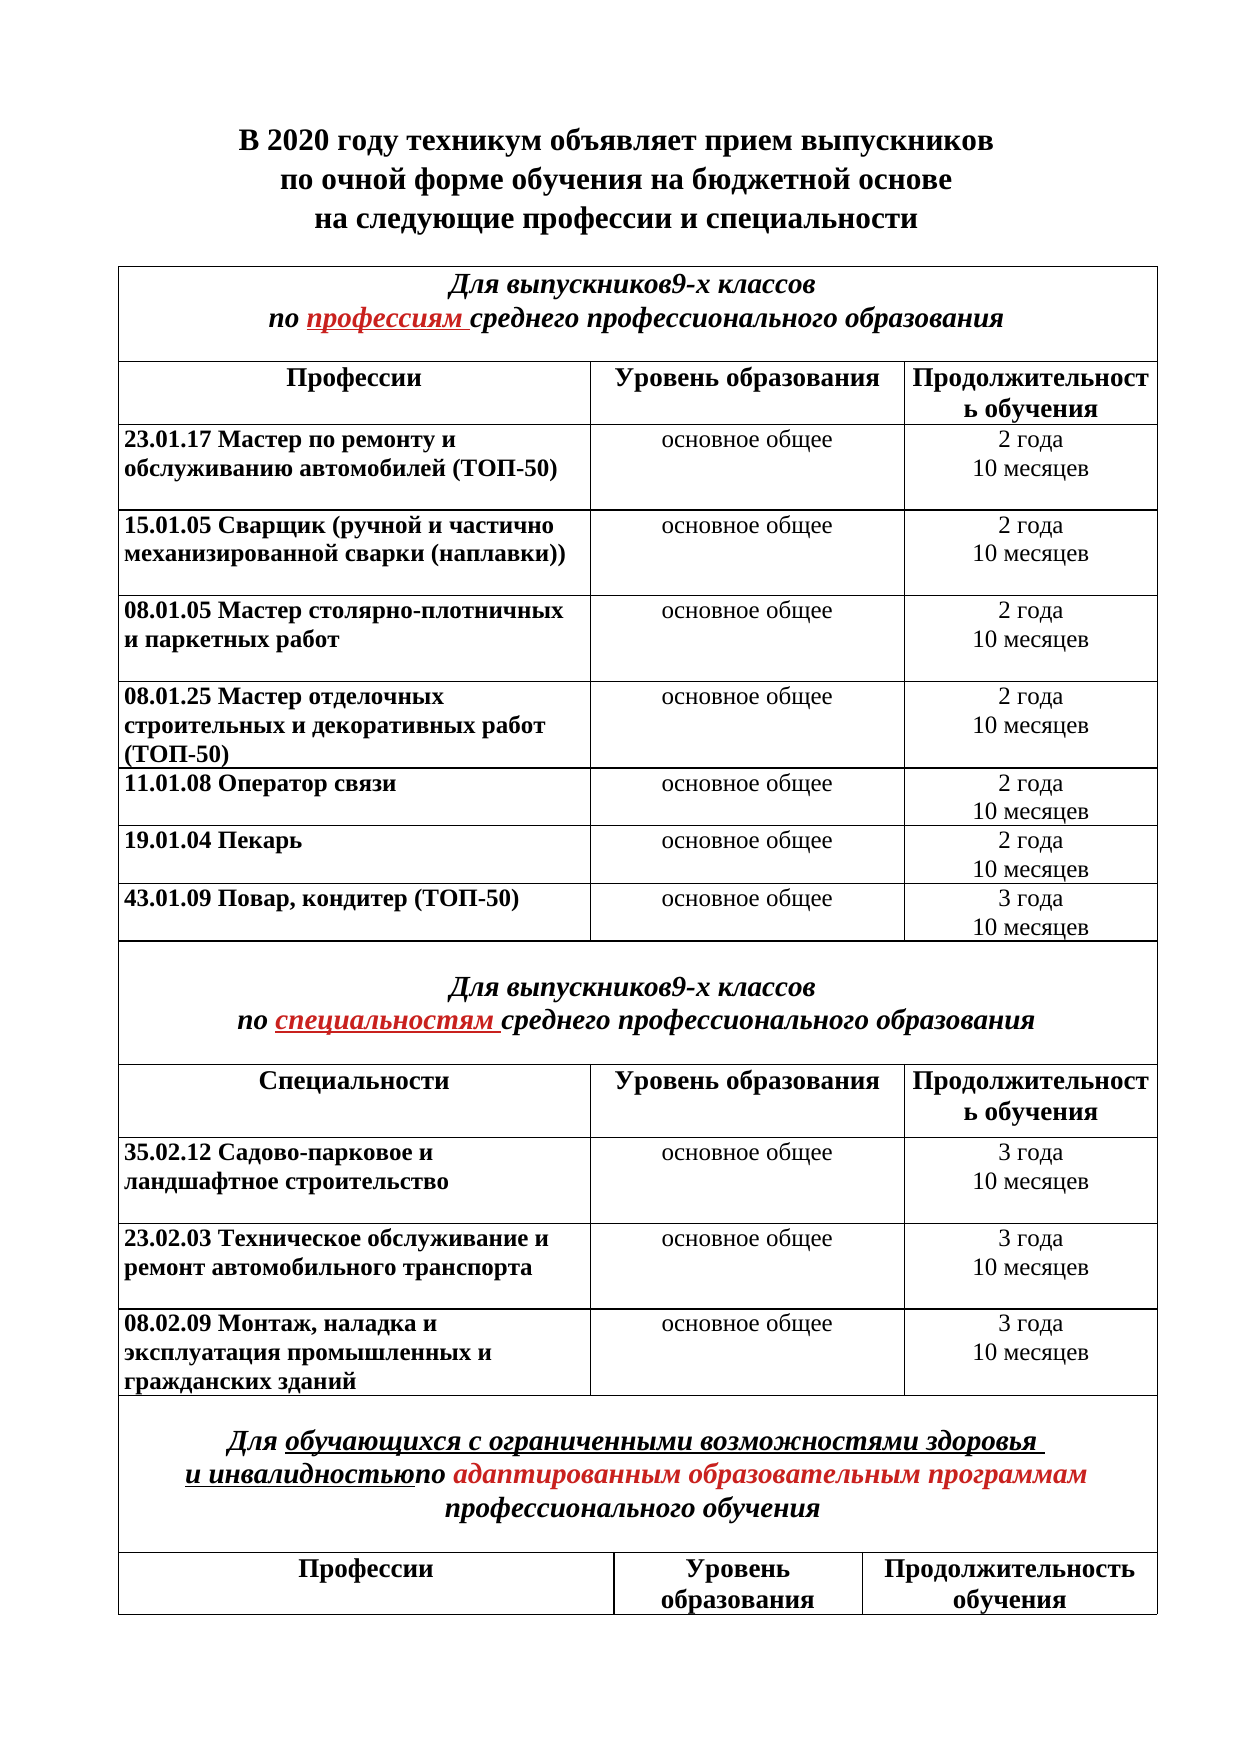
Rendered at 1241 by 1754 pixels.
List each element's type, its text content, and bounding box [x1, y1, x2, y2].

table_cell основное общее [591, 769, 904, 825]
text на следующие профессии и специальности [118, 199, 1122, 235]
table_cell 2 года 10 месяцев [905, 826, 1157, 883]
table_cell Уровень образования [615, 1553, 862, 1614]
table_cell Продолжительность обучения [863, 1553, 1157, 1614]
table_cell основное общее [591, 596, 904, 681]
table_cell 23.02.03 Техническое обслуживание и ремонт автомобильного транспорта [119, 1224, 590, 1308]
table_header Для выпускников9-х классов по профессиям среднего профессионального образования [119, 267, 1157, 361]
table_cell 2 года 10 месяцев [905, 425, 1157, 509]
table_cell основное общее [591, 826, 904, 883]
table_cell 3 года 10 месяцев [905, 1224, 1157, 1308]
table_cell 2 года 10 месяцев [905, 682, 1157, 767]
table_cell 3 года 10 месяцев [905, 1138, 1157, 1223]
table_cell 08.01.05 Мастер столярно-плотничных и паркетных работ [119, 596, 590, 681]
table_cell 2 года 10 месяцев [905, 596, 1157, 681]
table_cell основное общее [591, 1310, 904, 1395]
table_cell 11.01.08 Оператор связи [119, 769, 590, 825]
table_cell 2 года 10 месяцев [905, 769, 1157, 825]
table_cell 35.02.12 Садово-парковое и ландшафтное строительство [119, 1138, 590, 1223]
table_cell 23.01.17 Мастер по ремонту и обслуживанию автомобилей (ТОП-50) [119, 425, 590, 509]
table_cell основное общее [591, 1138, 904, 1223]
table_cell 3 года 10 месяцев [905, 884, 1157, 940]
table_cell Для выпускников9-х классов по специальностям среднего профессионального образования [119, 942, 1157, 1064]
table_cell Уровень образования [591, 1065, 904, 1137]
table_cell 08.02.09 Монтаж, наладка и эксплуатация промышленных и гражданских зданий [119, 1310, 590, 1395]
text по очной форме обучения на бюджетной основе [118, 160, 1122, 196]
table_cell основное общее [591, 682, 904, 767]
table_cell Профессии [119, 1553, 613, 1614]
table_cell основное общее [591, 884, 904, 940]
table_cell 43.01.09 Повар, кондитер (ТОП-50) [119, 884, 590, 940]
table_cell Специальности [119, 1065, 590, 1137]
table_cell 3 года 10 месяцев [905, 1310, 1157, 1395]
table_cell Для обучающихся с ограниченными возможностями здоровья и инвалидностьюпо адаптированным образовательным программам профессионального обучения [119, 1396, 1157, 1552]
text В 2020 году техникум объявляет прием выпускников [118, 121, 1122, 157]
table_cell основное общее [591, 511, 904, 595]
table_cell 19.01.04 Пекарь [119, 826, 590, 883]
table_cell 08.01.25 Мастер отделочных строительных и декоративных работ (ТОП-50) [119, 682, 590, 767]
table_cell Продолжительность обучения [905, 1065, 1157, 1137]
table_cell Профессии [119, 362, 590, 424]
table_cell Продолжительность обучения [905, 362, 1157, 424]
table_cell 15.01.05 Сварщик (ручной и частично механизированной сварки (наплавки)) [119, 511, 590, 595]
table_cell Уровень образования [591, 362, 904, 424]
table_cell основное общее [591, 1224, 904, 1308]
table_cell основное общее [591, 425, 904, 509]
table_cell 2 года 10 месяцев [905, 511, 1157, 595]
